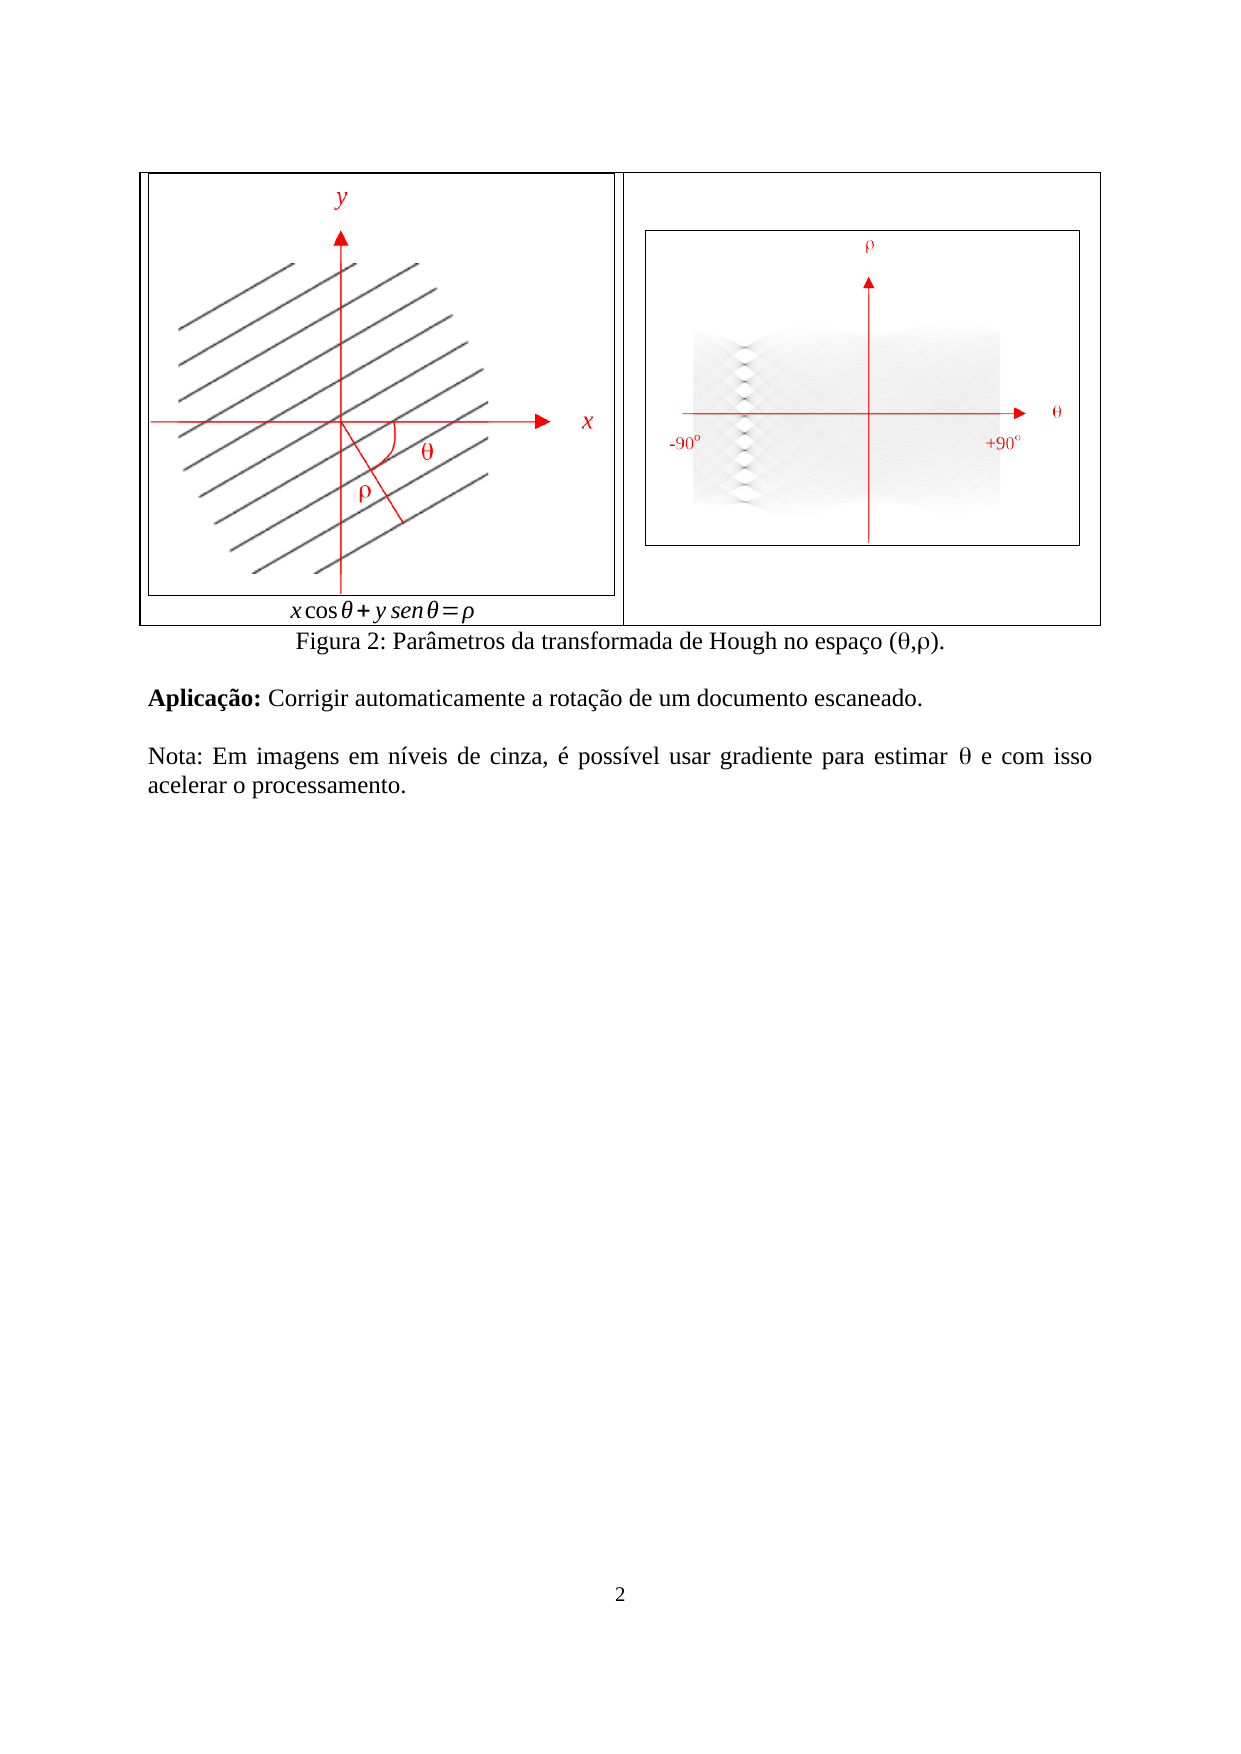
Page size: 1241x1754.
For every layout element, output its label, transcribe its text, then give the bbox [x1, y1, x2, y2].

text Aplicação: Corrigir automaticamente a rotação de um documento escaneado. [148, 683, 1092, 712]
table_header [149, 174, 614, 595]
table_header [141, 173, 623, 625]
text Nota: Em imagens em níveis de cinza, é possível usar gradiente para estimar  e com isso acelerar o processamento. [148, 741, 1092, 798]
table_header [624, 173, 1100, 625]
text Figura 2: Parâmetros da transformada de Hough no espaço (,). [148, 626, 1092, 655]
